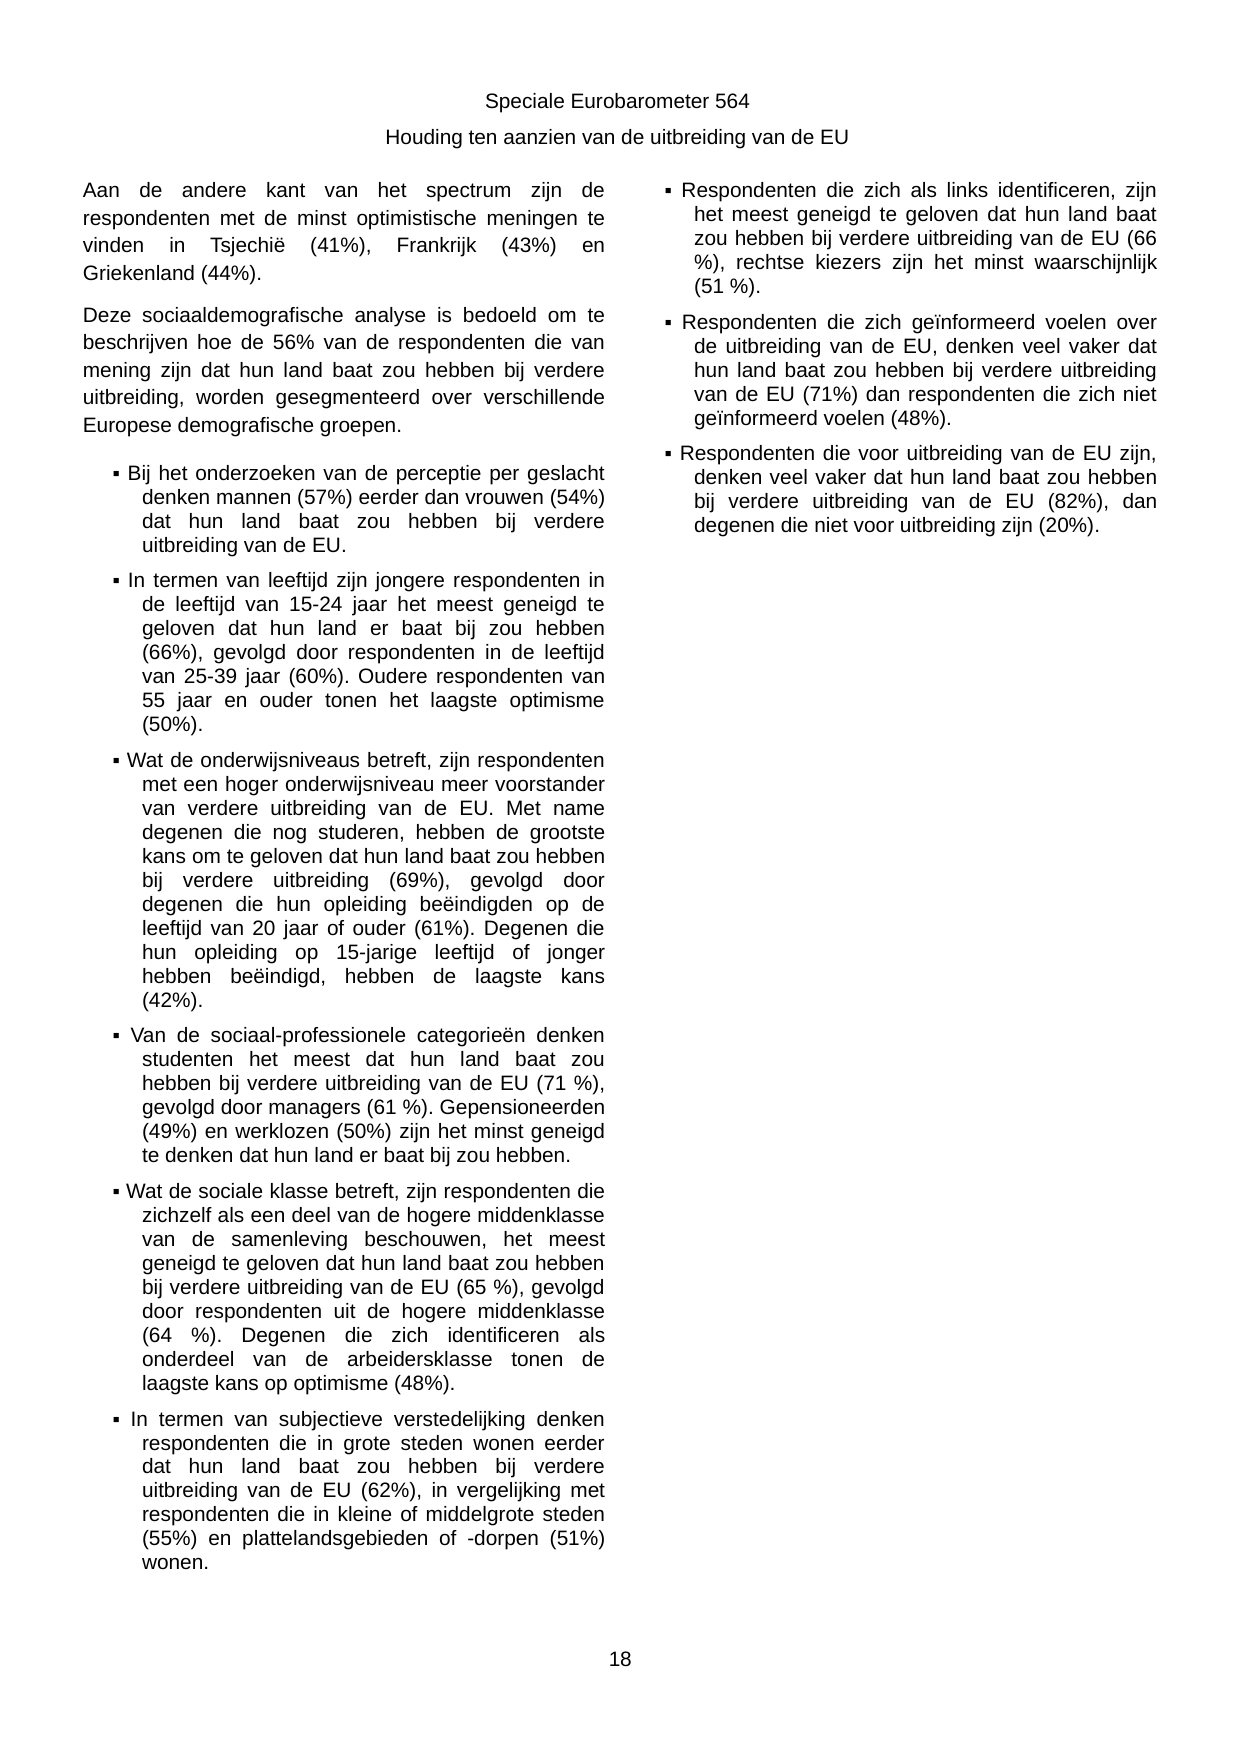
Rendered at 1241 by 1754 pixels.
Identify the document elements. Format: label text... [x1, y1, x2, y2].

text ▪ Respondenten die zich geïnformeerd voelen over de uitbreiding van de EU, denken veel vaker dat hun land baat zou hebben bij verdere uitbreiding van de EU (71%) dan respondenten die zich niet geïnformeerd voelen (48%). [664, 309, 1157, 429]
text Aan de andere kant van het spectrum zijn de respondenten met de minst optimistische meningen te vinden in Tsjechië (41%), Frankrijk (43%) en Griekenland (44%). [83, 178, 605, 284]
text ▪ Respondenten die zich als links identificeren, zijn het meest geneigd te geloven dat hun land baat zou hebben bij verdere uitbreiding van de EU (66 %), rechtse kiezers zijn het minst waarschijnlijk (51 %). [664, 178, 1157, 298]
text ▪ Wat de onderwijsniveaus betreft, zijn respondenten met een hoger onderwijsniveau meer voorstander van verdere uitbreiding van de EU. Met name degenen die nog studeren, hebben de grootste kans om te geloven dat hun land baat zou hebben bij verdere uitbreiding (69%), gevolgd door degenen die hun opleiding beëindigden op de leeftijd van 20 jaar of ouder (61%). Degenen die hun opleiding op 15-jarige leeftijd of jonger hebben beëindigd, hebben de laagste kans (42%). [112, 748, 605, 1011]
text ▪ Bij het onderzoeken van de perceptie per geslacht denken mannen (57%) eerder dan vrouwen (54%) dat hun land baat zou hebben bij verdere uitbreiding van de EU. [112, 461, 605, 556]
text ▪ In termen van subjectieve verstedelijking denken respondenten die in grote steden wonen eerder dat hun land baat zou hebben bij verdere uitbreiding van de EU (62%), in vergelijking met respondenten die in kleine of middelgrote steden (55%) en plattelandsgebieden of -dorpen (51%) wonen. [112, 1406, 605, 1574]
text ▪ Respondenten die voor uitbreiding van de EU zijn, denken veel vaker dat hun land baat zou hebben bij verdere uitbreiding van de EU (82%), dan degenen die niet voor uitbreiding zijn (20%). [664, 441, 1157, 537]
text ▪ In termen van leeftijd zijn jongere respondenten in de leeftijd van 15-24 jaar het meest geneigd te geloven dat hun land er baat bij zou hebben (66%), gevolgd door respondenten in de leeftijd van 25-39 jaar (60%). Oudere respondenten van 55 jaar en ouder tonen het laagste optimisme (50%). [112, 568, 605, 736]
text ▪ Wat de sociale klasse betreft, zijn respondenten die zichzelf als een deel van de hogere middenklasse van de samenleving beschouwen, het meest geneigd te geloven dat hun land baat zou hebben bij verdere uitbreiding van de EU (65 %), gevolgd door respondenten uit de hogere middenklasse (64 %). Degenen die zich identificeren als onderdeel van de arbeidersklasse tonen de laagste kans op optimisme (48%). [112, 1179, 605, 1394]
text ▪ Van de sociaal-professionele categorieën denken studenten het meest dat hun land baat zou hebben bij verdere uitbreiding van de EU (71 %), gevolgd door managers (61 %). Gepensioneerden (49%) en werklozen (50%) zijn het minst geneigd te denken dat hun land er baat bij zou hebben. [112, 1023, 605, 1167]
text Deze sociaaldemografische analyse is bedoeld om te beschrijven hoe de 56% van de respondenten die van mening zijn dat hun land baat zou hebben bij verdere uitbreiding, worden gesegmenteerd over verschillende Europese demografische groepen. [83, 302, 605, 436]
